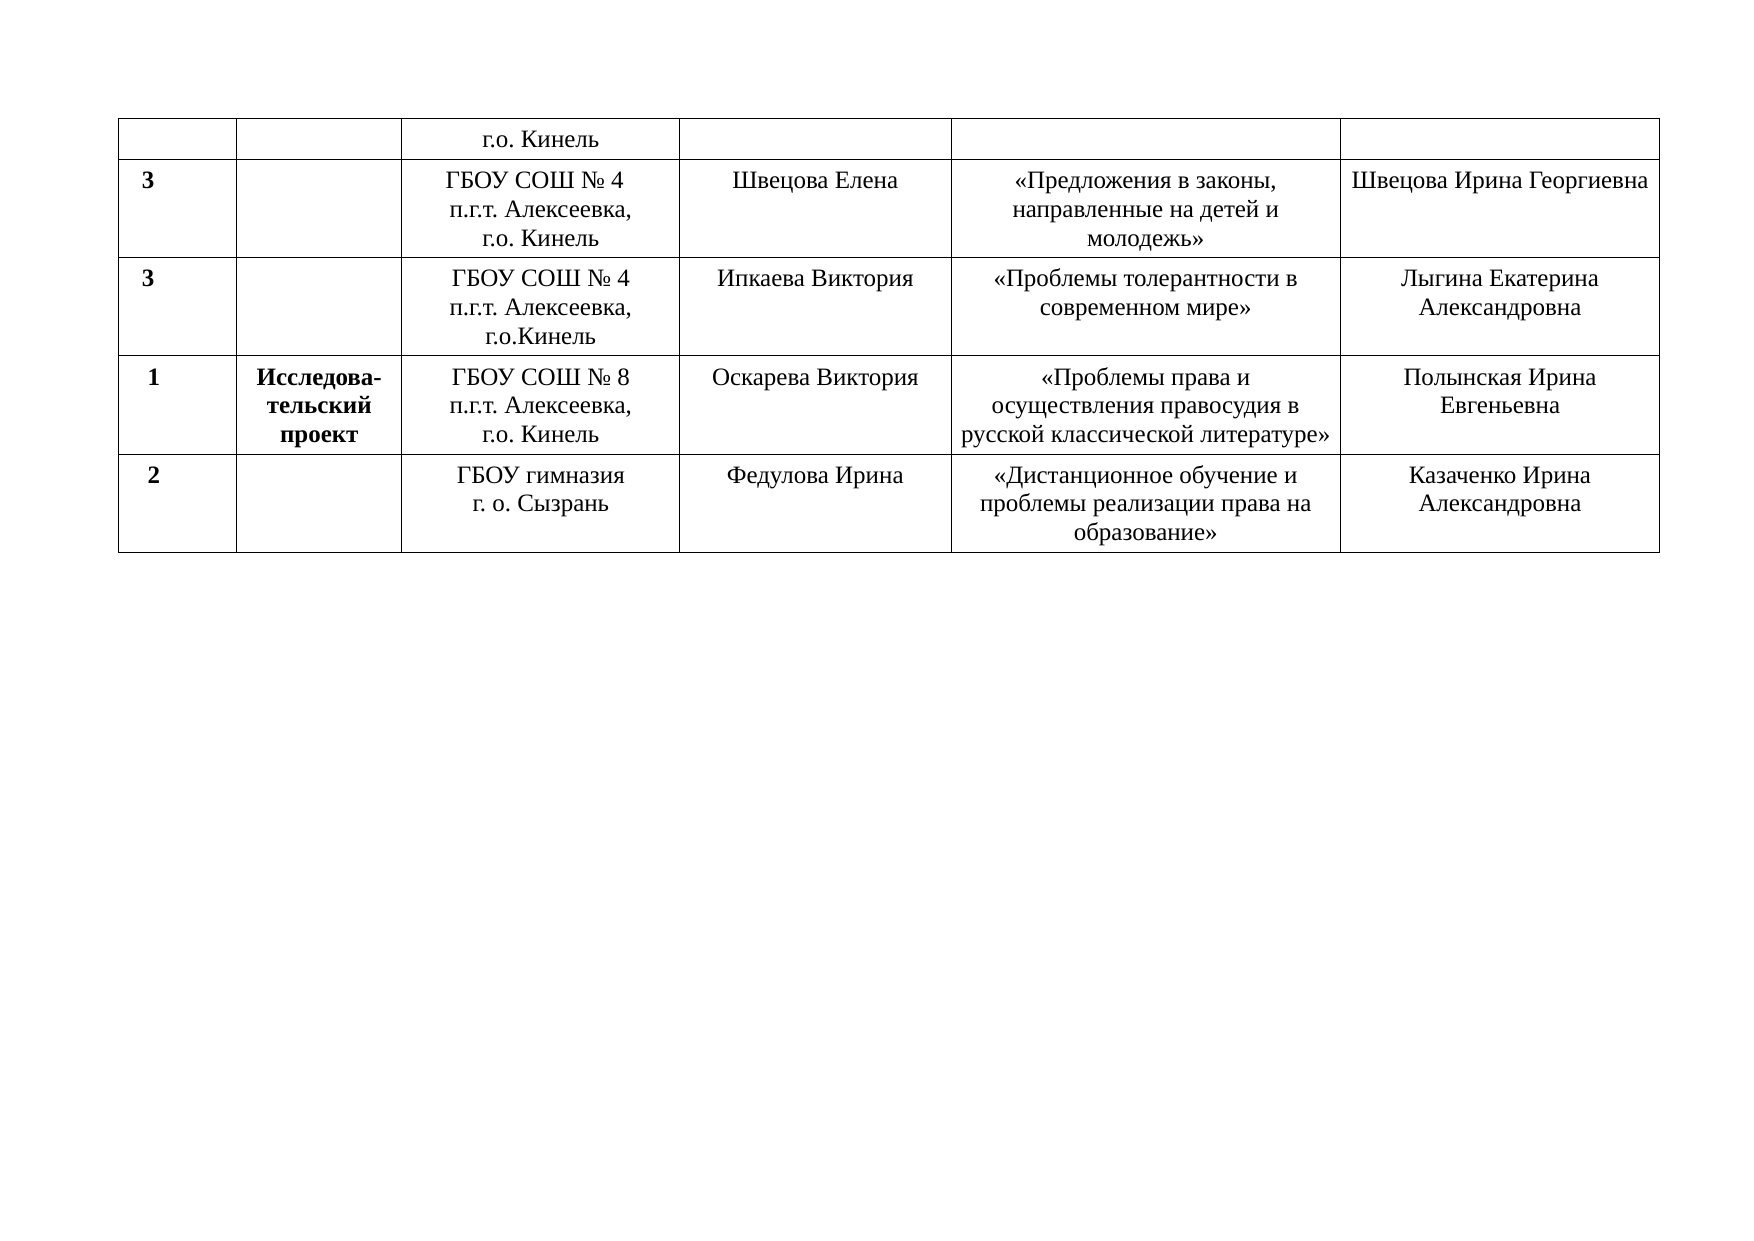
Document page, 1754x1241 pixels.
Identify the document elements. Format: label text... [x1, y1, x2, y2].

table_cell [237, 258, 401, 355]
table_cell [237, 119, 401, 159]
table_cell [119, 119, 236, 159]
table_cell Федулова Ирина [680, 455, 951, 552]
table_cell Казаченко Ирина Александровна [1341, 455, 1659, 552]
table_cell ГБОУ СОШ № 8 п.г.т. Алексеевка, г.о. Кинель [402, 356, 679, 453]
table_cell Лыгина Екатерина Александровна [1341, 258, 1659, 355]
table_cell Швецова Елена [680, 160, 951, 257]
table_cell Ипкаева Виктория [680, 258, 951, 355]
table_cell Оскарева Виктория [680, 356, 951, 453]
table_cell г.о. Кинель [402, 119, 679, 159]
table_cell [680, 119, 951, 159]
table_cell 3 [119, 258, 236, 355]
table_cell [952, 119, 1340, 159]
table_cell «Предложения в законы, направленные на детей и молодежь» [952, 160, 1340, 257]
table_cell [237, 160, 401, 257]
table_cell 3 [119, 160, 236, 257]
table_cell ГБОУ гимназия г. о. Сызрань [402, 455, 679, 552]
table_cell ГБОУ СОШ № 4 п.г.т. Алексеевка, г.о. Кинель [402, 160, 679, 257]
table_cell Швецова Ирина Георгиевна [1341, 160, 1659, 257]
table_cell «Дистанционное обучение и проблемы реализации права на образование» [952, 455, 1340, 552]
table_cell Исследова-тельский проект [237, 356, 401, 453]
table_cell ГБОУ СОШ № 4 п.г.т. Алексеевка, г.о.Кинель [402, 258, 679, 355]
table_cell «Проблемы толерантности в современном мире» [952, 258, 1340, 355]
table_cell 2 [119, 455, 236, 552]
table_cell «Проблемы права и осуществления правосудия в русской классической литературе» [952, 356, 1340, 453]
table_cell Полынская Ирина Евгеньевна [1341, 356, 1659, 453]
table_cell [1341, 119, 1659, 159]
table_cell 1 [119, 356, 236, 453]
table_cell [237, 455, 401, 552]
